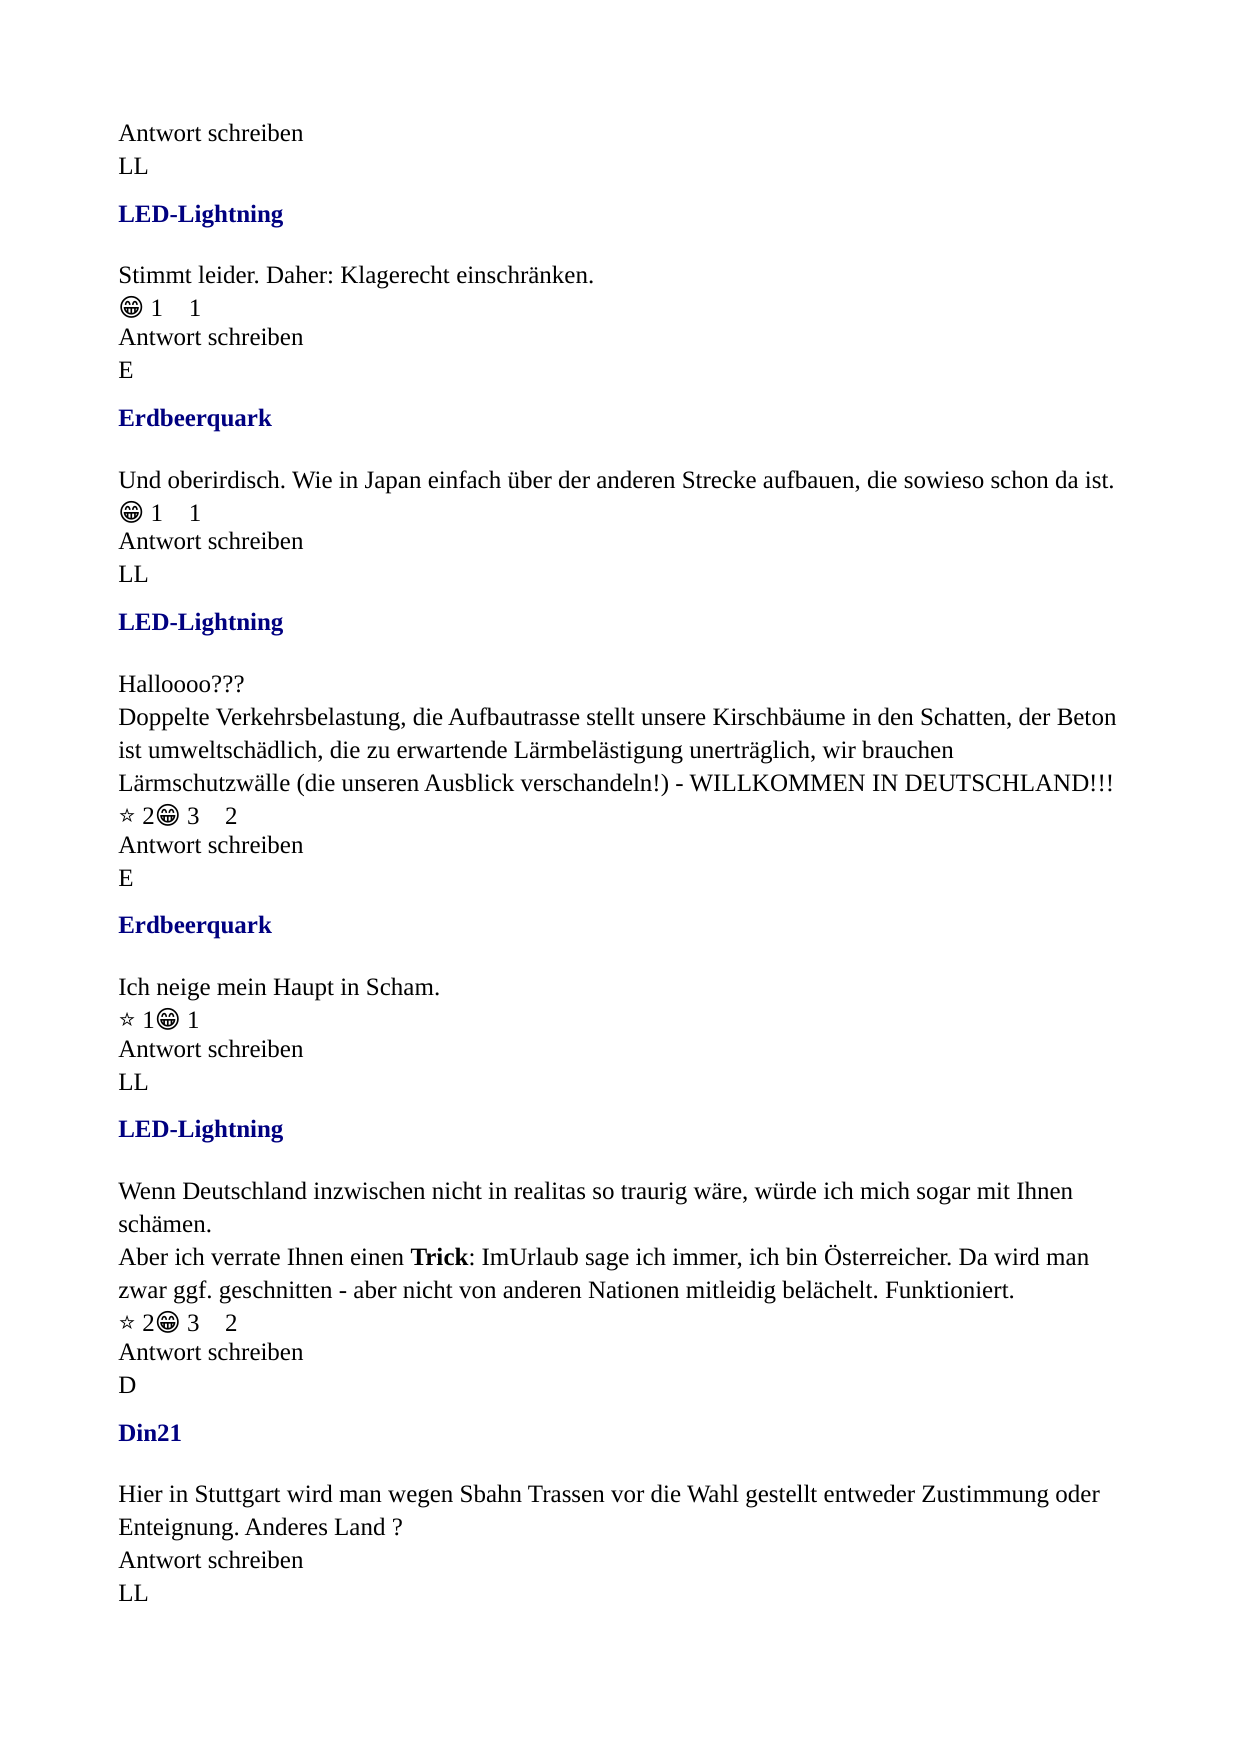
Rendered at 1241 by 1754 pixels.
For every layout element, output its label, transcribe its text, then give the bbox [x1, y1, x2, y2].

text Und oberirdisch. Wie in Japan einfach über der anderen Strecke aufbauen, die sowieso schon da ist. [118, 465, 1122, 493]
text Aber ich verrate Ihnen einen Trick: ImUrlaub sage ich immer, ich bin Österreicher. Da wird man zwar ggf. geschnitten - aber nicht von anderen Nationen mitleidig belächelt. Funktioniert. [118, 1242, 1122, 1304]
text ⭐️ 2😁 3🤨 2 [118, 801, 1122, 830]
text LL [118, 151, 1122, 180]
text E [118, 355, 1122, 384]
text D [118, 1370, 1122, 1399]
text Halloooo??? [118, 669, 1122, 698]
text Stimmt leider. Daher: Klagerecht einschränken. [118, 261, 1122, 289]
text Antwort schreiben [118, 526, 1122, 555]
subtitle Erdbeerquark [118, 403, 1122, 432]
text ⭐️ 2😁 3🤨 2 [118, 1308, 1122, 1337]
text Antwort schreiben [118, 1034, 1122, 1063]
text LL [118, 1578, 1122, 1607]
text E [118, 863, 1122, 891]
text Antwort schreiben [118, 830, 1122, 858]
text 😁 1🤨 1 [118, 498, 1122, 526]
text Hier in Stuttgart wird man wegen Sbahn Trassen vor die Wahl gestellt entweder Zustimmung oder Enteignung. Anderes Land ? [118, 1479, 1122, 1541]
text Ich neige mein Haupt in Scham. [118, 972, 1122, 1001]
text Antwort schreiben [118, 1337, 1122, 1366]
text Wenn Deutschland inzwischen nicht in realitas so traurig wäre, würde ich mich sogar mit Ihnen schämen. [118, 1176, 1122, 1238]
text LL [118, 1067, 1122, 1096]
subtitle LED-Lightning [118, 607, 1122, 636]
subtitle LED-Lightning [118, 1114, 1122, 1143]
text Antwort schreiben [118, 118, 1122, 147]
subtitle Erdbeerquark [118, 910, 1122, 939]
subtitle LED-Lightning [118, 199, 1122, 227]
text Antwort schreiben [118, 322, 1122, 351]
text Antwort schreiben [118, 1546, 1122, 1574]
subtitle Din21 [118, 1418, 1122, 1446]
text Doppelte Verkehrsbelastung, die Aufbautrasse stellt unsere Kirschbäume in den Schatten, der Beton ist umweltschädlich, die zu erwartende Lärmbelästigung unerträglich, wir brauchen Lärmschutzwälle (die unseren Ausblick verschandeln!) - WILLKOMMEN IN DEUTSCHLAND!!! [118, 702, 1122, 797]
text 😁 1🤨 1 [118, 293, 1122, 322]
text ⭐️ 1😁 1 [118, 1005, 1122, 1034]
text LL [118, 559, 1122, 588]
